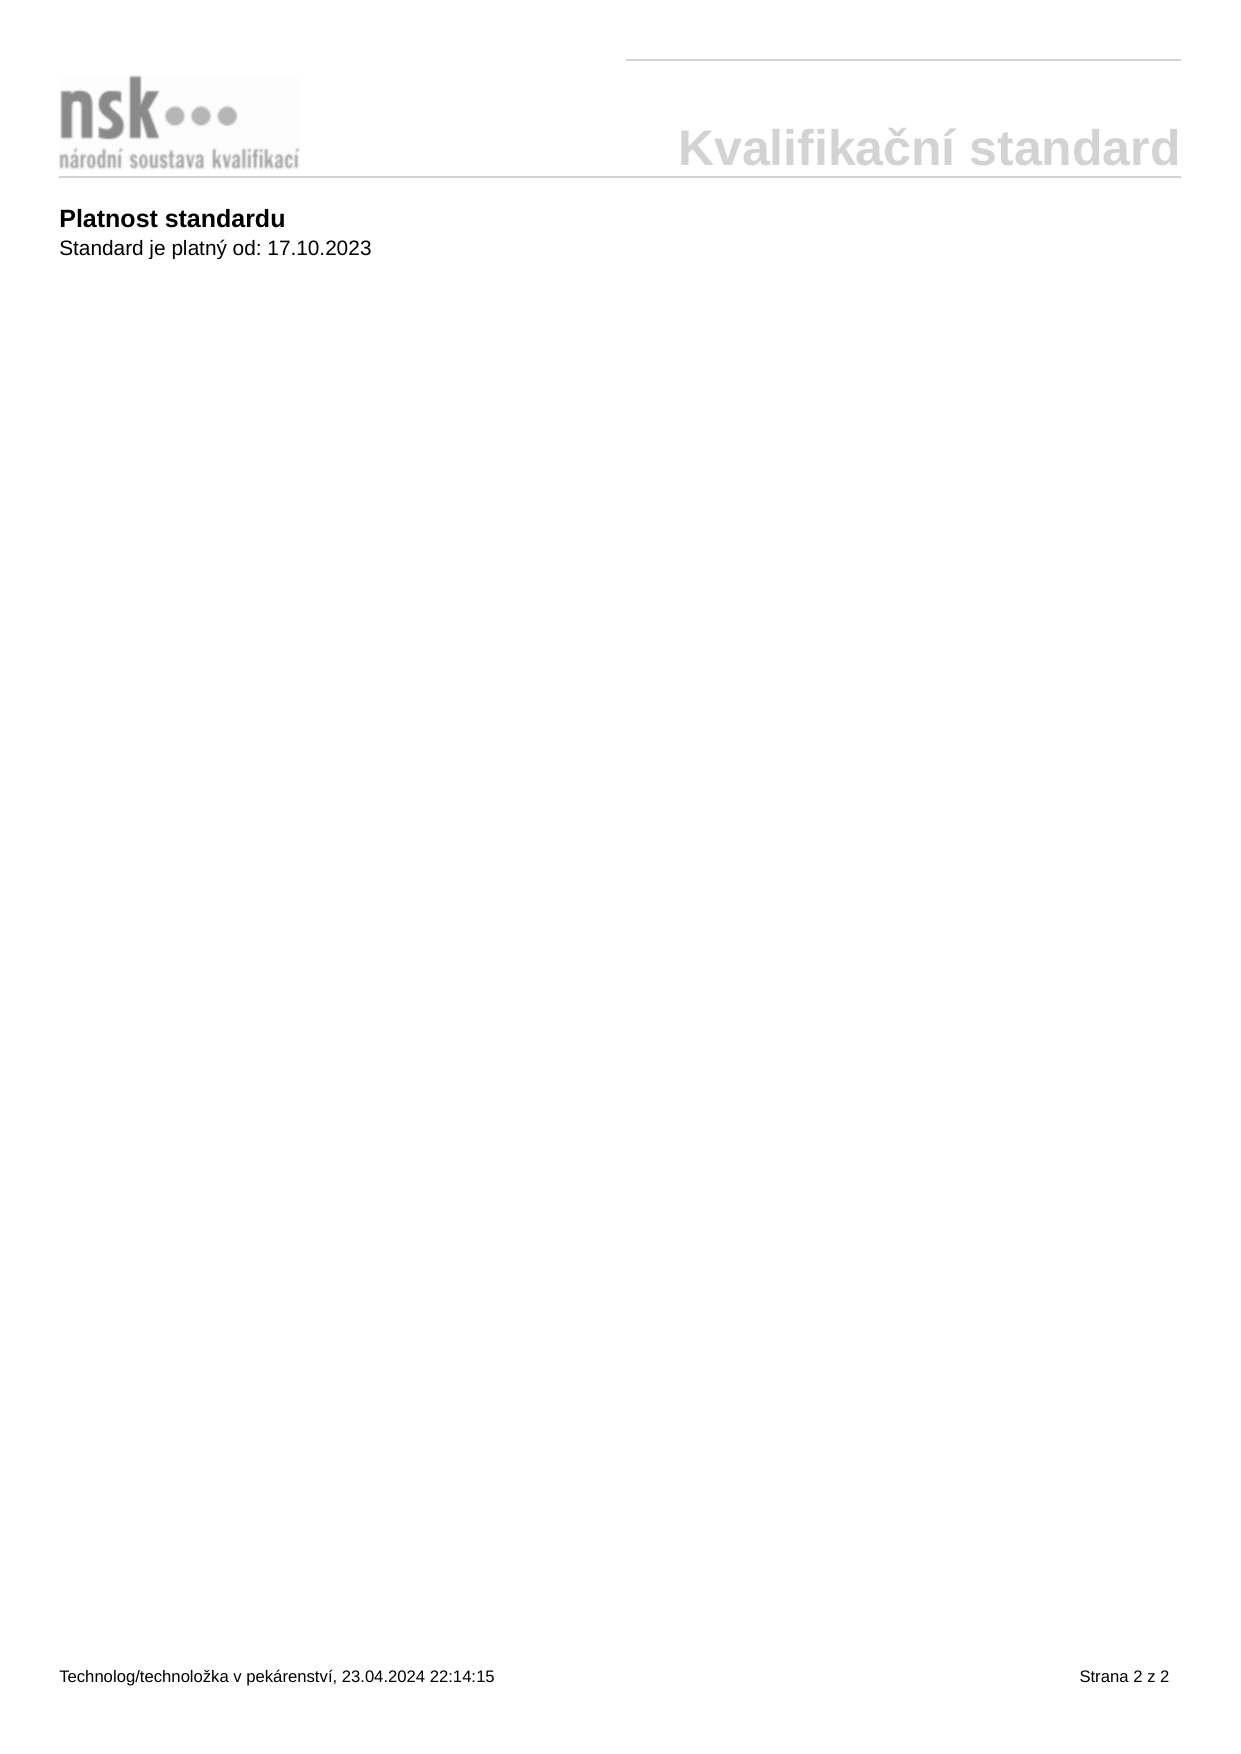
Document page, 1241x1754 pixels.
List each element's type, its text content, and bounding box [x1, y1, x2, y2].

table_cell [1093, 194, 1169, 200]
table_cell [626, 1409, 862, 1658]
table_cell [59, 1159, 483, 1409]
table_cell [484, 559, 620, 859]
table_cell [626, 559, 862, 859]
table_cell Standard je platný od: 17.10.2023 [59, 236, 1181, 259]
table_cell [484, 1159, 620, 1409]
table_cell [862, 259, 1093, 559]
table_cell [620, 859, 626, 1159]
table_cell [1169, 1409, 1181, 1658]
table_cell [620, 259, 626, 559]
table_cell [862, 194, 1093, 200]
table_cell [626, 859, 862, 1159]
table_cell [1169, 194, 1181, 200]
table_cell [59, 559, 483, 859]
table_cell [59, 194, 483, 200]
table_cell [1093, 859, 1169, 1159]
table_cell [862, 1409, 1093, 1658]
table_cell [626, 194, 862, 200]
table_cell [862, 559, 1093, 859]
table_cell [1093, 559, 1169, 859]
table_cell [862, 859, 1093, 1159]
table_cell [1169, 559, 1181, 859]
picture [58, 59, 621, 171]
table_cell [484, 194, 620, 200]
table_cell [59, 259, 483, 559]
table_cell [484, 1409, 620, 1658]
table_cell [620, 1159, 626, 1409]
table_cell [1093, 1159, 1169, 1409]
table_cell [1169, 259, 1181, 559]
table_cell [626, 1159, 862, 1409]
table_cell [1169, 1658, 1181, 1694]
table_cell [862, 1159, 1093, 1409]
table_cell [1093, 1409, 1169, 1658]
table_cell Technolog/technoložka v pekárenství, 23.04.2024 22:14:15 [59, 1658, 862, 1694]
table_cell [621, 59, 626, 170]
table_cell [1169, 859, 1181, 1159]
table_cell [620, 559, 626, 859]
table_cell [626, 259, 862, 559]
table_cell [484, 859, 620, 1159]
table_cell [59, 1409, 483, 1658]
table_cell Platnost standardu [59, 200, 1181, 236]
table_cell [59, 859, 483, 1159]
table_cell [620, 1409, 626, 1658]
table_cell Strana 2 z 2 [862, 1658, 1169, 1694]
table_cell Kvalifikační standard [626, 61, 1181, 176]
table_cell [484, 171, 620, 176]
table_cell [59, 178, 1181, 194]
table_cell [1169, 1159, 1181, 1409]
table_cell [484, 259, 620, 559]
table_cell [1093, 259, 1169, 559]
table_cell [59, 171, 483, 176]
